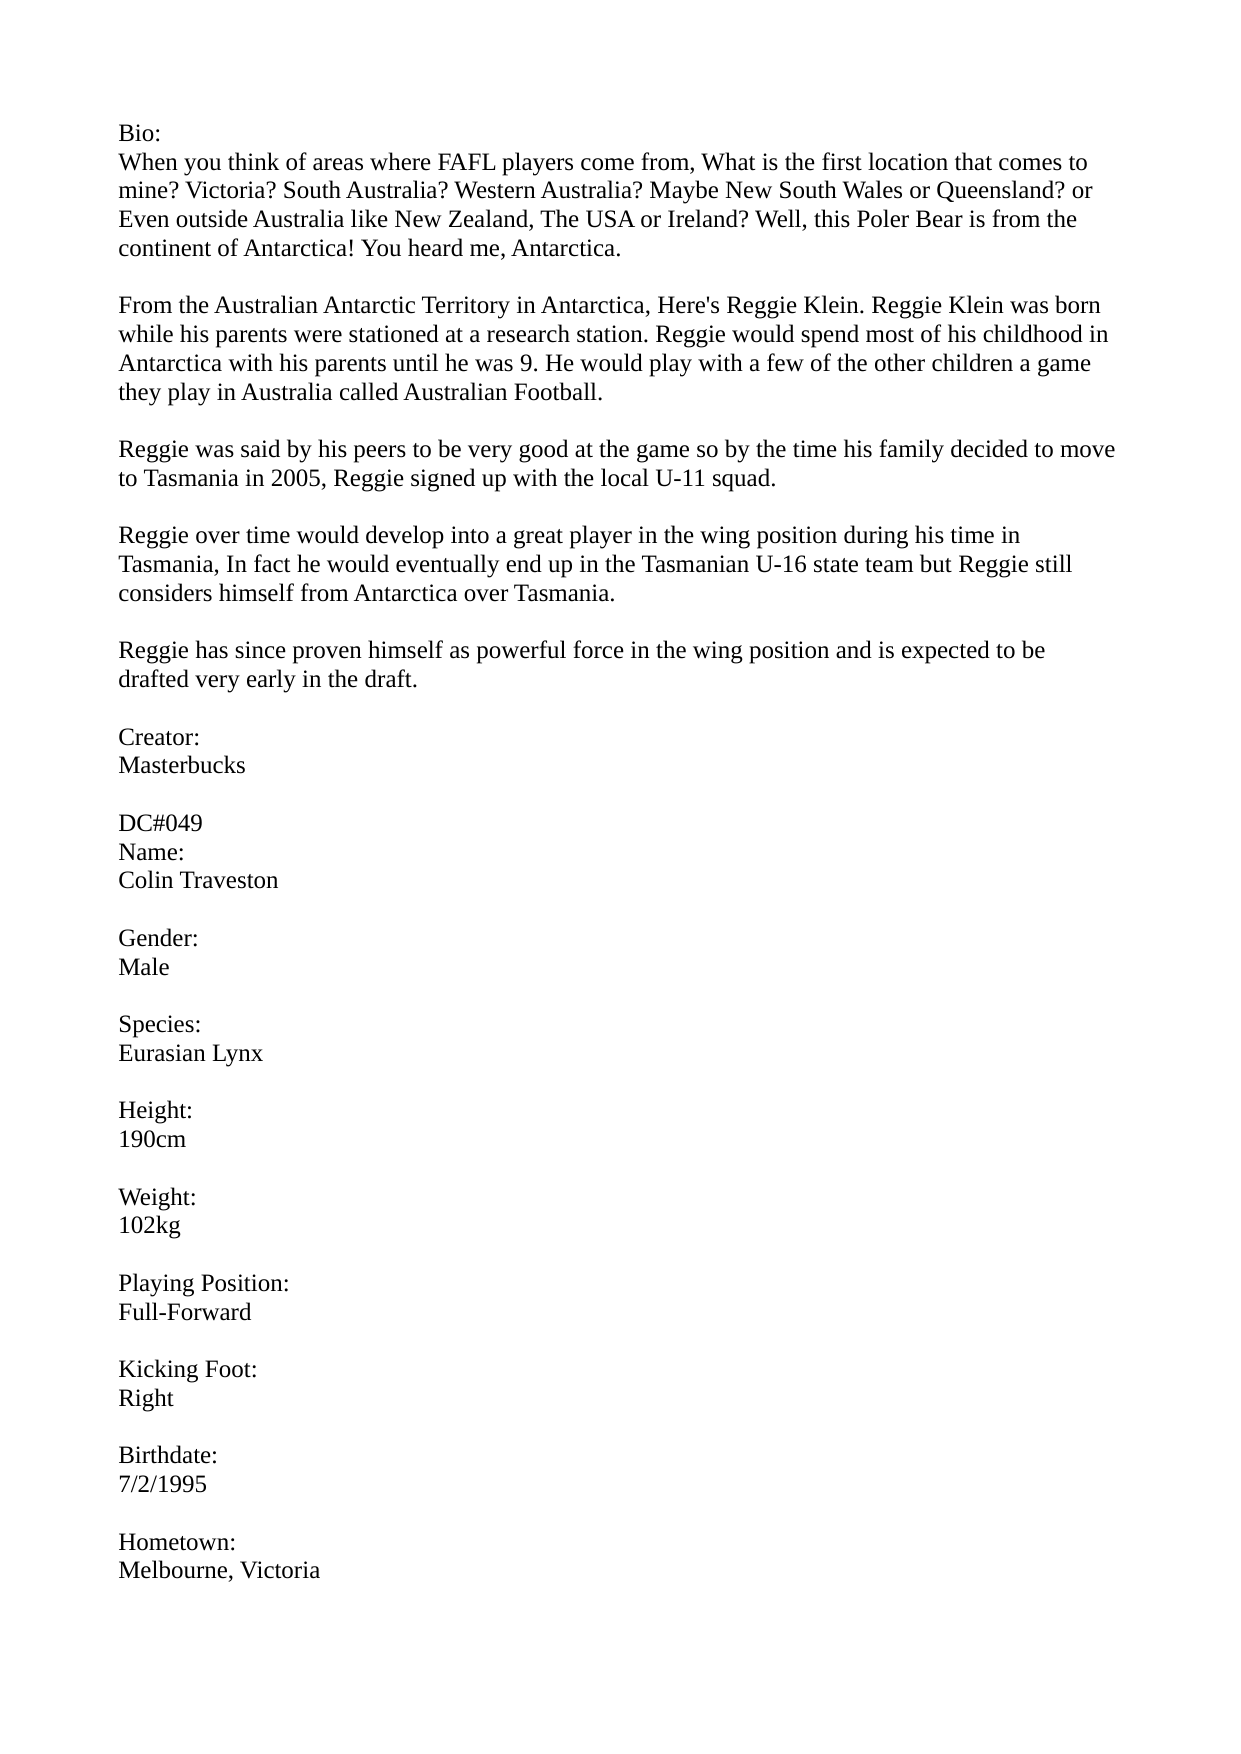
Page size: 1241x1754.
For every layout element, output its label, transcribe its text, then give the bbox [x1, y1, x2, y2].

text Bio: [118, 118, 1122, 147]
text Hometown: [118, 1527, 1122, 1556]
text Colin Traveston [118, 866, 1122, 894]
text Creator: [118, 722, 1122, 751]
text 190cm [118, 1124, 1122, 1153]
text Right [118, 1383, 1122, 1412]
text When you think of areas where FAFL players come from, What is the first location that comes to mine? Victoria? South Australia? Western Australia? Maybe New South Wales or Queensland? or Even outside Australia like New Zealand, The USA or Ireland? Well, this Poler Bear is from the continent of Antarctica! You heard me, Antarctica. [118, 147, 1122, 262]
text Male [118, 952, 1122, 981]
text Weight: [118, 1182, 1122, 1211]
text Reggie over time would develop into a great player in the wing position during his time in Tasmania, In fact he would eventually end up in the Tasmanian U-16 state team but Reggie still considers himself from Antarctica over Tasmania. [118, 521, 1122, 607]
text Birthdate: [118, 1441, 1122, 1469]
text 102kg [118, 1211, 1122, 1239]
text Species: [118, 1009, 1122, 1038]
text Height: [118, 1096, 1122, 1124]
text Masterbucks [118, 751, 1122, 779]
text Full-Forward [118, 1297, 1122, 1326]
text DC#049 [118, 808, 1122, 837]
text Gender: [118, 923, 1122, 952]
text Reggie has since proven himself as powerful force in the wing position and is expected to be drafted very early in the draft. [118, 636, 1122, 693]
text Eurasian Lynx [118, 1038, 1122, 1067]
text Kicking Foot: [118, 1354, 1122, 1383]
text From the Australian Antarctic Territory in Antarctica, Here's Reggie Klein. Reggie Klein was born while his parents were stationed at a research station. Reggie would spend most of his childhood in Antarctica with his parents until he was 9. He would play with a few of the other children a game they play in Australia called Australian Football. [118, 291, 1122, 406]
text Name: [118, 837, 1122, 866]
text Melbourne, Victoria [118, 1556, 1122, 1584]
text 7/2/1995 [118, 1469, 1122, 1498]
text Reggie was said by his peers to be very good at the game so by the time his family decided to move to Tasmania in 2005, Reggie signed up with the local U-11 squad. [118, 434, 1122, 492]
text Playing Position: [118, 1268, 1122, 1297]
